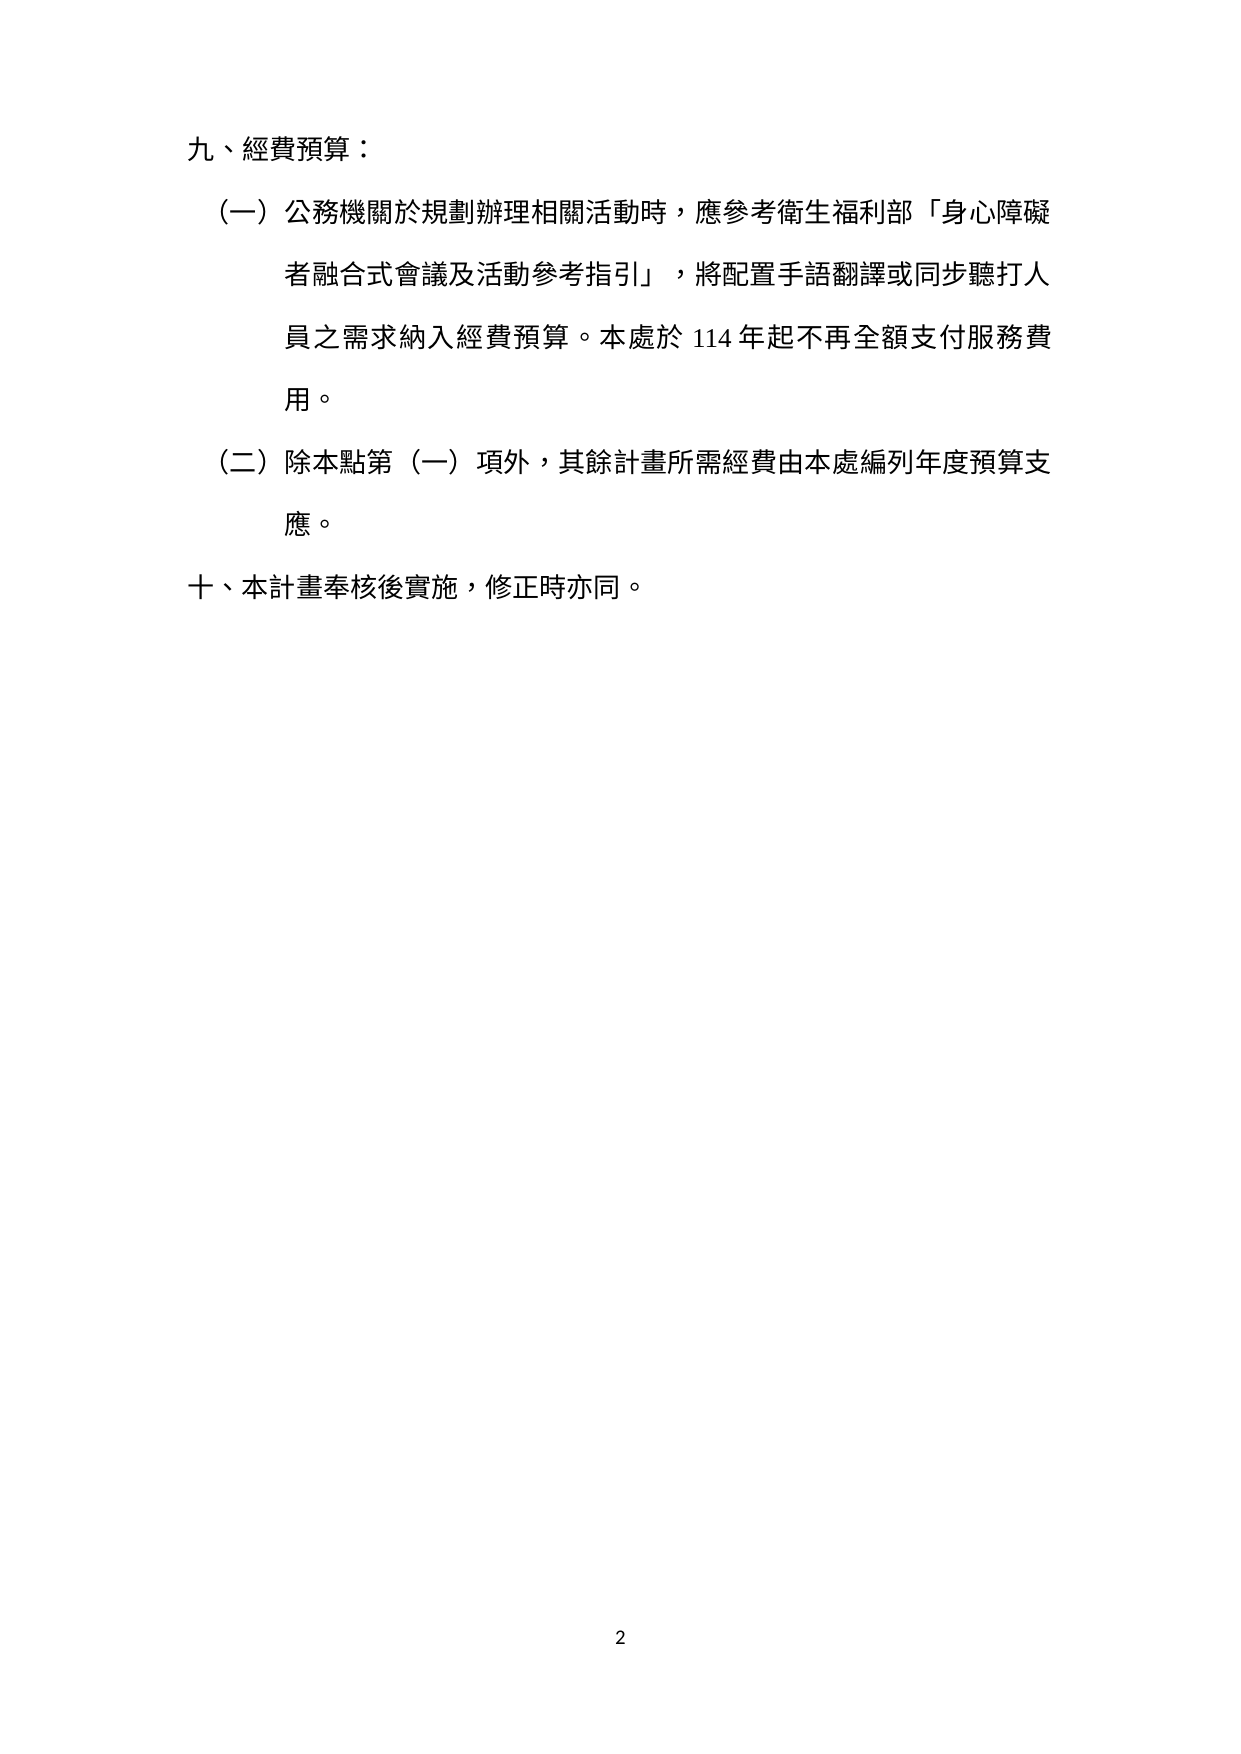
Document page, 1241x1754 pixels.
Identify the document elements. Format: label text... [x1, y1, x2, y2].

text （一）公務機關於規劃辦理相關活動時，應參考衛生福利部「身心障礙者融合式會議及活動參考指引」，將配置手語翻譯或同步聽打人員之需求納入經費預算。本處於114年起不再全額支付服務費用。 [202, 169, 1053, 419]
text 十、本計畫奉核後實施，修正時亦同。 [187, 544, 1053, 606]
text （二）除本點第（一）項外，其餘計畫所需經費由本處編列年度預算支應。 [202, 419, 1053, 544]
text 九、經費預算： [188, 106, 1053, 169]
